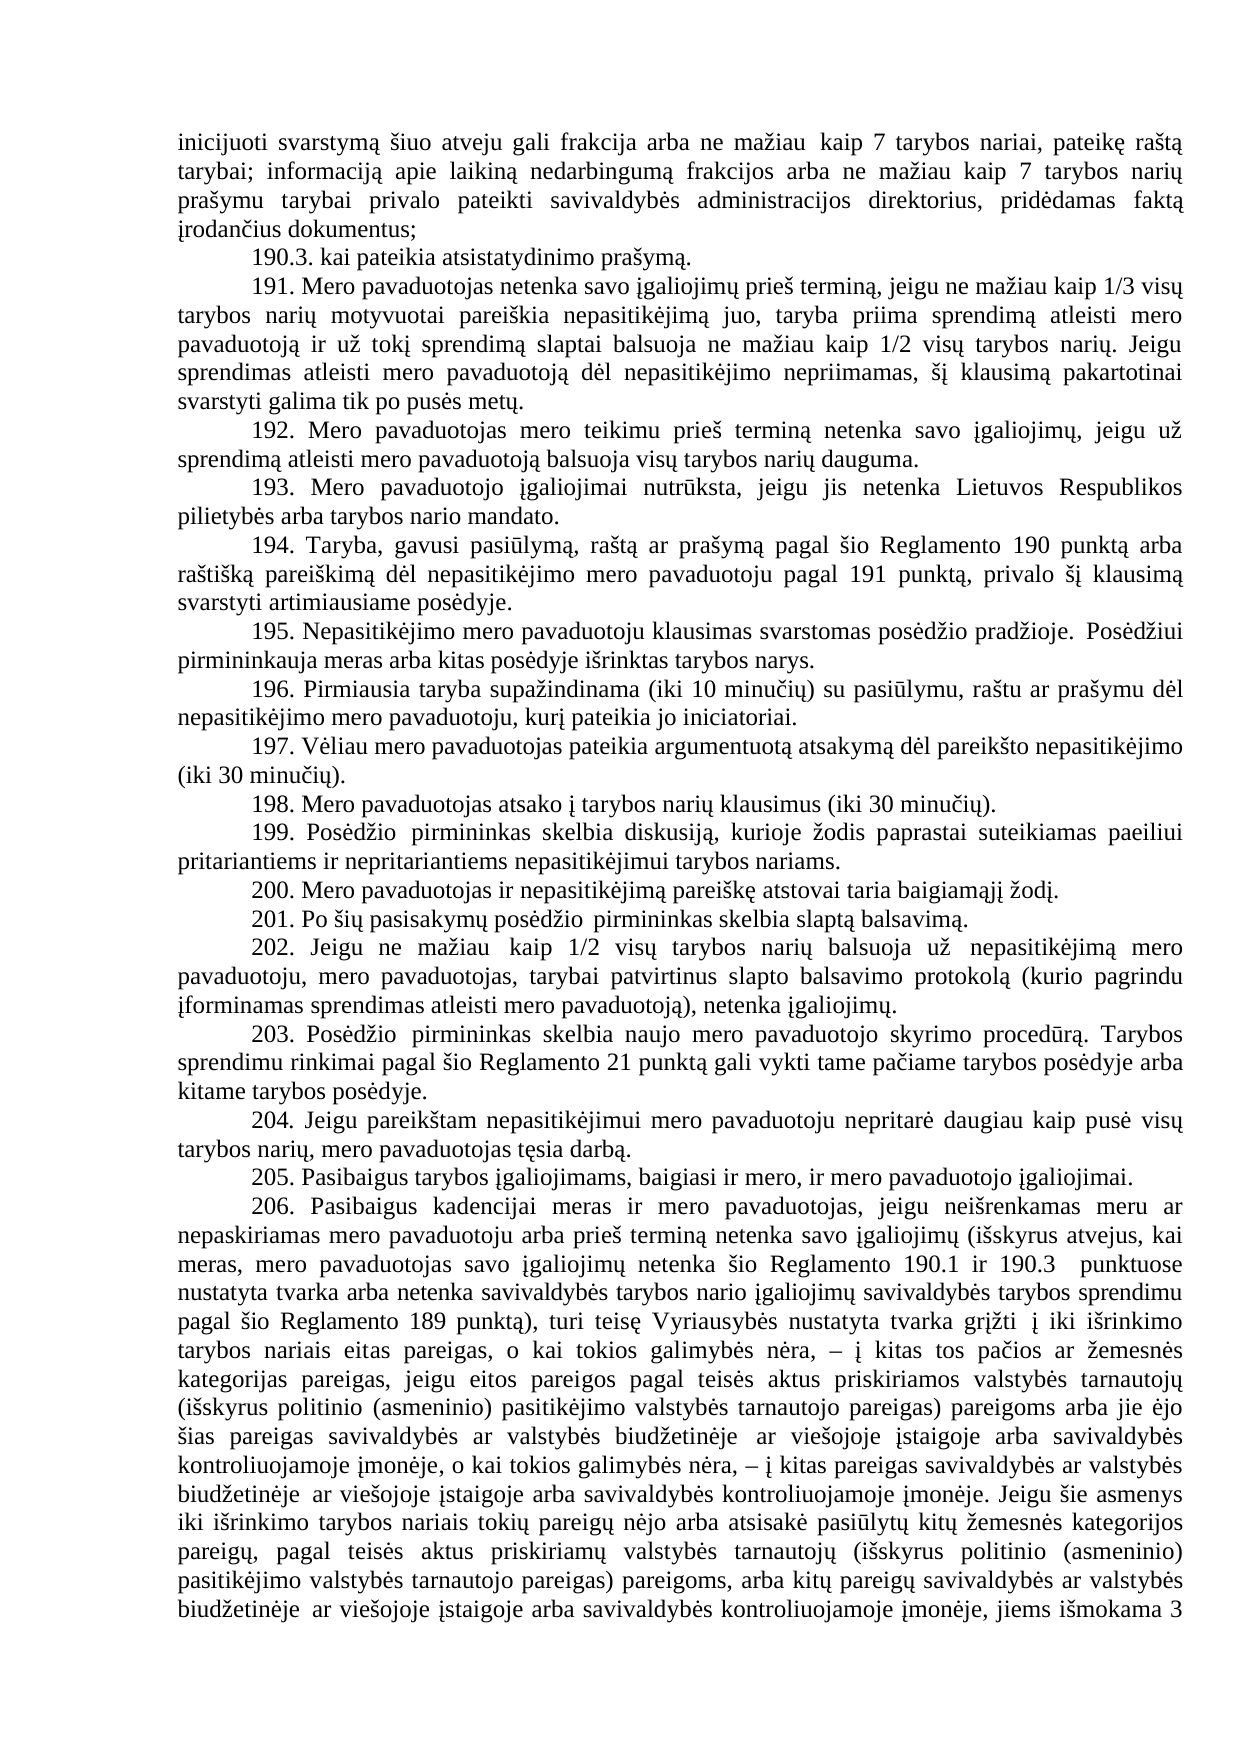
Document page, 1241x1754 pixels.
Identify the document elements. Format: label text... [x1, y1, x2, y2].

text 203. Posėdžio pirmininkas skelbia naujo mero pavaduotojo skyrimo procedūrą. Tarybos sprendimu rinkimai pagal šio Reglamento 21 punktą gali vykti tame pačiame tarybos posėdyje arba kitame tarybos posėdyje. [177, 1019, 1183, 1105]
text 206. Pasibaigus kadencijai meras ir mero pavaduotojas, jeigu neišrenkamas meru ar nepaskiriamas mero pavaduotoju arba prieš terminą netenka savo įgaliojimų (išskyrus atvejus, kai meras, mero pavaduotojas savo įgaliojimų netenka šio Reglamento 190.1 ir 190.3 punktuose nustatyta tvarka arba netenka savivaldybės tarybos nario įgaliojimų savivaldybės tarybos sprendimu pagal šio Reglamento 189 punktą), turi teisę Vyriausybės nustatyta tvarka grįžti į iki išrinkimo tarybos nariais eitas pareigas, o kai tokios galimybės nėra, – į kitas tos pačios ar žemesnės kategorijas pareigas, jeigu eitos pareigos pagal teisės aktus priskiriamos valstybės tarnautojų (išskyrus politinio (asmeninio) pasitikėjimo valstybės tarnautojo pareigas) pareigoms arba jie ėjo šias pareigas savivaldybės ar valstybės biudžetinėje ar viešojoje įstaigoje arba savivaldybės kontroliuojamoje įmonėje, o kai tokios galimybės nėra, – į kitas pareigas savivaldybės ar valstybės biudžetinėje ar viešojoje įstaigoje arba savivaldybės kontroliuojamoje įmonėje. Jeigu šie asmenys iki išrinkimo tarybos nariais tokių pareigų nėjo arba atsisakė pasiūlytų kitų žemesnės kategorijos pareigų, pagal teisės aktus priskiriamų valstybės tarnautojų (išskyrus politinio (asmeninio) pasitikėjimo valstybės tarnautojo pareigas) pareigoms, arba kitų pareigų savivaldybės ar valstybės biudžetinėje ar viešojoje įstaigoje arba savivaldybės kontroliuojamoje įmonėje, jiems išmokama 3 [177, 1191, 1183, 1622]
text 192. Mero pavaduotojas mero teikimu prieš terminą netenka savo įgaliojimų, jeigu už sprendimą atleisti mero pavaduotoją balsuoja visų tarybos narių dauguma. [177, 415, 1183, 472]
text 201. Po šių pasisakymų posėdžio pirmininkas skelbia slaptą balsavimą. [177, 904, 1183, 932]
text 197. Vėliau mero pavaduotojas pateikia argumentuotą atsakymą dėl pareikšto nepasitikėjimo (iki 30 minučių). [177, 731, 1183, 789]
text 193. Mero pavaduotojo įgaliojimai nutrūksta, jeigu jis netenka Lietuvos Respublikos pilietybės arba tarybos nario mandato. [177, 472, 1183, 530]
text 200. Mero pavaduotojas ir nepasitikėjimą pareiškę atstovai taria baigiamąjį žodį. [177, 875, 1183, 904]
text 198. Mero pavaduotojas atsako į tarybos narių klausimus (iki 30 minučių). [177, 789, 1183, 817]
text 199. Posėdžio pirmininkas skelbia diskusiją, kurioje žodis paprastai suteikiamas paeiliui pritariantiems ir nepritariantiems nepasitikėjimui tarybos nariams. [177, 817, 1183, 875]
text 190.3. kai pateikia atsistatydinimo prašymą. [177, 242, 1183, 271]
text 205. Pasibaigus tarybos įgaliojimams, baigiasi ir mero, ir mero pavaduotojo įgaliojimai. [177, 1162, 1183, 1191]
text 195. Nepasitikėjimo mero pavaduotoju klausimas svarstomas posėdžio pradžioje. Posėdžiui pirmininkauja meras arba kitas posėdyje išrinktas tarybos narys. [177, 616, 1183, 674]
text 194. Taryba, gavusi pasiūlymą, raštą ar prašymą pagal šio Reglamento 190 punktą arba raštišką pareiškimą dėl nepasitikėjimo mero pavaduotoju pagal 191 punktą, privalo šį klausimą svarstyti artimiausiame posėdyje. [177, 530, 1183, 616]
text 202. Jeigu ne mažiau kaip 1/2 visų tarybos narių balsuoja už nepasitikėjimą mero pavaduotoju, mero pavaduotojas, tarybai patvirtinus slapto balsavimo protokolą (kurio pagrindu įforminamas sprendimas atleisti mero pavaduotoją), netenka įgaliojimų. [177, 932, 1183, 1019]
text 191. Mero pavaduotojas netenka savo įgaliojimų prieš terminą, jeigu ne mažiau kaip 1/3 visų tarybos narių motyvuotai pareiškia nepasitikėjimą juo, taryba priima sprendimą atleisti mero pavaduotoją ir už tokį sprendimą slaptai balsuoja ne mažiau kaip 1/2 visų tarybos narių. Jeigu sprendimas atleisti mero pavaduotoją dėl nepasitikėjimo nepriimamas, šį klausimą pakartotinai svarstyti galima tik po pusės metų. [177, 271, 1183, 415]
text 196. Pirmiausia taryba supažindinama (iki 10 minučių) su pasiūlymu, raštu ar prašymu dėl nepasitikėjimo mero pavaduotoju, kurį pateikia jo iniciatoriai. [177, 674, 1183, 731]
text inicijuoti svarstymą šiuo atveju gali frakcija arba ne mažiau kaip 7 tarybos nariai, pateikę raštą tarybai; informaciją apie laikiną nedarbingumą frakcijos arba ne mažiau kaip 7 tarybos narių prašymu tarybai privalo pateikti savivaldybės administracijos direktorius, pridėdamas faktą įrodančius dokumentus; [177, 127, 1183, 242]
text 204. Jeigu pareikštam nepasitikėjimui mero pavaduotoju nepritarė daugiau kaip pusė visų tarybos narių, mero pavaduotojas tęsia darbą. [177, 1105, 1183, 1162]
